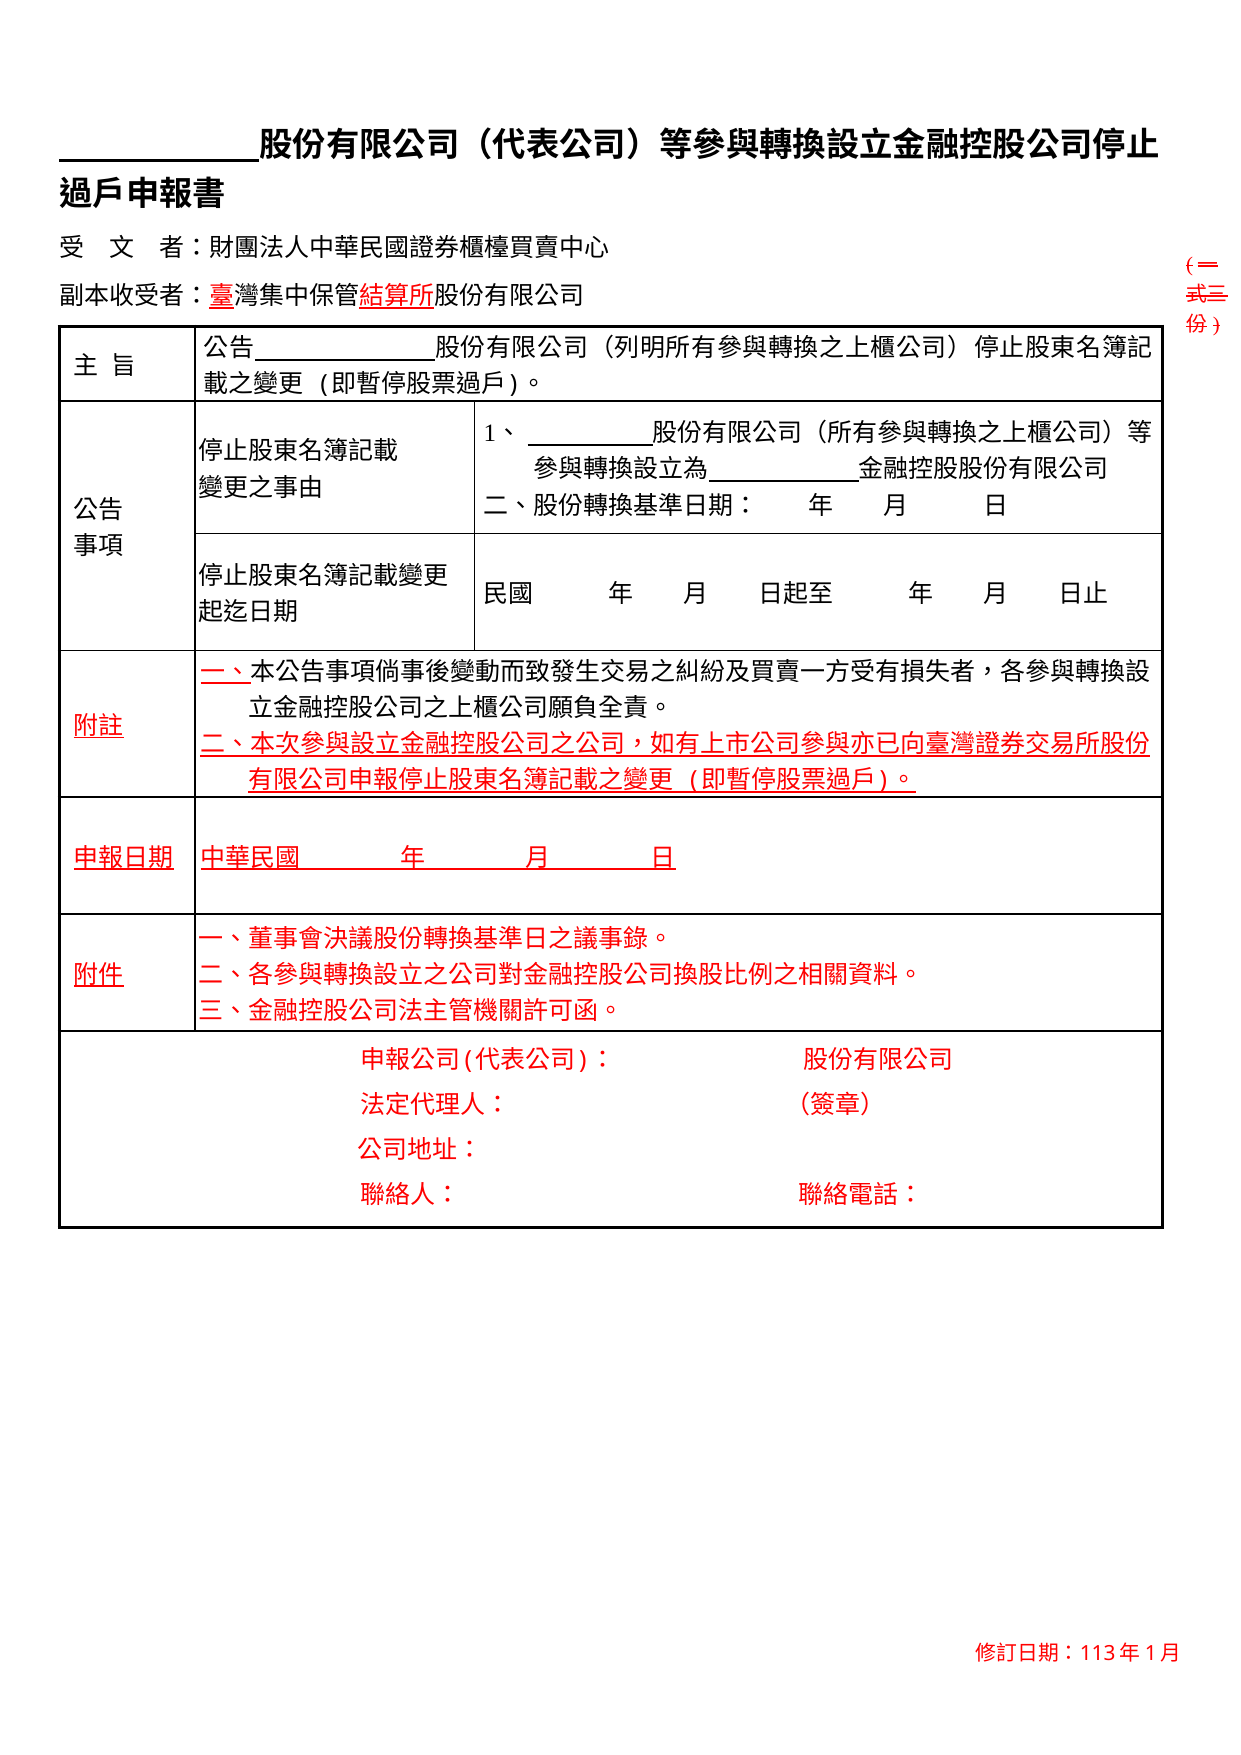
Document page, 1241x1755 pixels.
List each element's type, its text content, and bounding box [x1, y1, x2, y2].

table_cell 附件 [61, 915, 194, 1030]
table_cell 附註 [61, 651, 194, 796]
table_cell 公告 事項 [61, 402, 194, 649]
table_cell 申報日期 [61, 798, 194, 913]
table_cell 停止股東名簿記載變更 起迄日期 [196, 534, 474, 649]
table_cell 民國 年 月 日起至 年 月 日止 [475, 534, 1161, 649]
table_header 主 旨 [61, 328, 194, 400]
text 受 文 者：財團法人中華民國證券櫃檯買賣中心 [59, 227, 1181, 263]
table_cell 一、本公告事項倘事後變動而致發生交易之糾紛及買賣一方受有損失者，各參與轉換設立金融控股公司之上櫃公司願負全責。 二、本次參與設立金融控股公司之公司，如有上市公司參與亦已向臺灣證券交易所股份有限公司申報停止股東名簿記載之變更 (即暫停股票過戶)。 [196, 651, 1161, 796]
text 副本收受者：臺灣集中保管結算所股份有限公司 [59, 276, 1181, 312]
table_cell 一、董事會決議股份轉換基準日之議事錄。 二、各參與轉換設立之公司對金融控股公司換股比例之相關資料。 三、金融控股公司法主管機關許可函。 [196, 915, 1161, 1030]
text 股份有限公司（代表公司）等參與轉換設立金融控股公司停止過戶申報書 [59, 118, 1181, 214]
table_cell 申報公司(代表公司)： 股份有限公司 法定代理人： （簽章） 公司地址： 聯絡人： 聯絡電話： [61, 1032, 1161, 1226]
table_header 公告 股份有限公司（列明所有參與轉換之上櫃公司）停止股東名簿記載之變更 (即暫停股票過戶)。 [196, 328, 1161, 400]
table_cell 股份有限公司（所有參與轉換之上櫃公司）等參與轉換設立為 金融控股股份有限公司 二、股份轉換基準日期： 年 月 日 [475, 402, 1161, 532]
table_cell 中華民國 年 月 日 [196, 798, 1161, 913]
table_cell 停止股東名簿記載 變更之事由 [196, 402, 474, 532]
